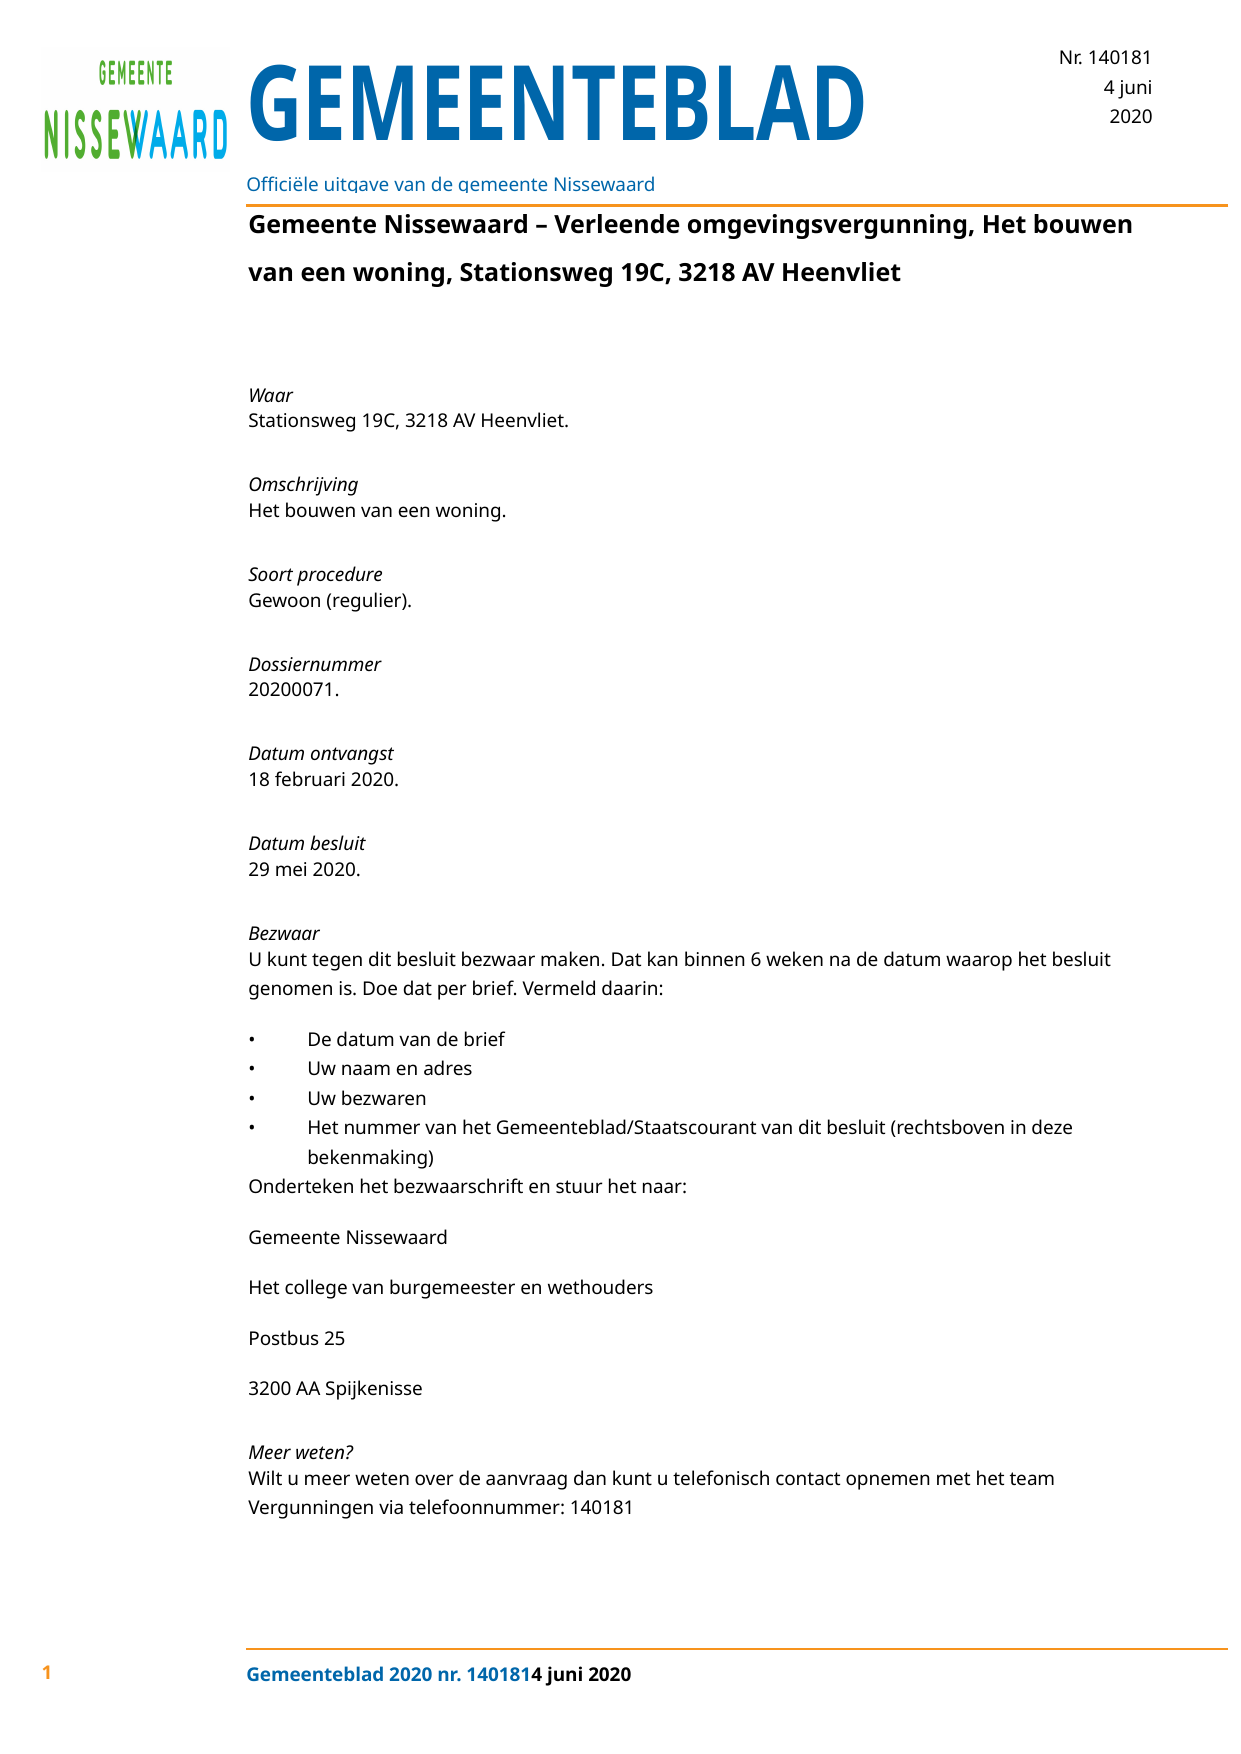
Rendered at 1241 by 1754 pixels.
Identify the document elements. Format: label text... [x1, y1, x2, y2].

text 3200 AA Spijkenisse [248, 1375, 1152, 1401]
list Het nummer van het Gemeenteblad/Staatscourant van dit besluit (rechtsboven in deze bekenmaking) [248, 1114, 1152, 1170]
text Datum besluit [248, 830, 1152, 856]
text 20200071. [248, 677, 1152, 702]
text 18 februari 2020. [248, 766, 1152, 792]
text 29 mei 2020. [248, 856, 1152, 882]
picture [41, 47, 231, 172]
text Soort procedure [248, 561, 1152, 587]
text Onderteken het bezwaarschrift en stuur het naar: [248, 1174, 1152, 1199]
list De datum van de brief [248, 1026, 1152, 1051]
text Postbus 25 [248, 1325, 1152, 1351]
text Waar [248, 382, 1152, 408]
text Omschrijving [248, 472, 1152, 497]
list Uw naam en adres [248, 1055, 1152, 1081]
text Het college van burgemeester en wethouders [248, 1274, 1152, 1300]
text Datum ontvangst [248, 741, 1152, 766]
text Wilt u meer weten over de aanvraag dan kunt u telefonisch contact opnemen met het team Vergunningen via telefoonnummer: 140181 [248, 1465, 1152, 1520]
list Uw bezwaren [248, 1085, 1152, 1111]
text Dossiernummer [248, 651, 1152, 677]
text Gemeente Nissewaard [248, 1224, 1152, 1250]
text U kunt tegen dit besluit bezwaar maken. Dat kan binnen 6 weken na de datum waarop het besluit genomen is. Doe dat per brief. Vermeld daarin: [248, 946, 1152, 1001]
text Bezwaar [248, 920, 1152, 946]
text Het bouwen van een woning. [248, 497, 1152, 523]
text Gemeente Nissewaard – Verleende omgevingsvergunning, Het bouwen van een woning, Stationsweg 19C, 3218 AV Heenvliet [248, 207, 1152, 288]
text Gewoon (regulier). [248, 587, 1152, 613]
text Meer weten? [248, 1439, 1152, 1465]
text Stationsweg 19C, 3218 AV Heenvliet. [248, 408, 1152, 433]
